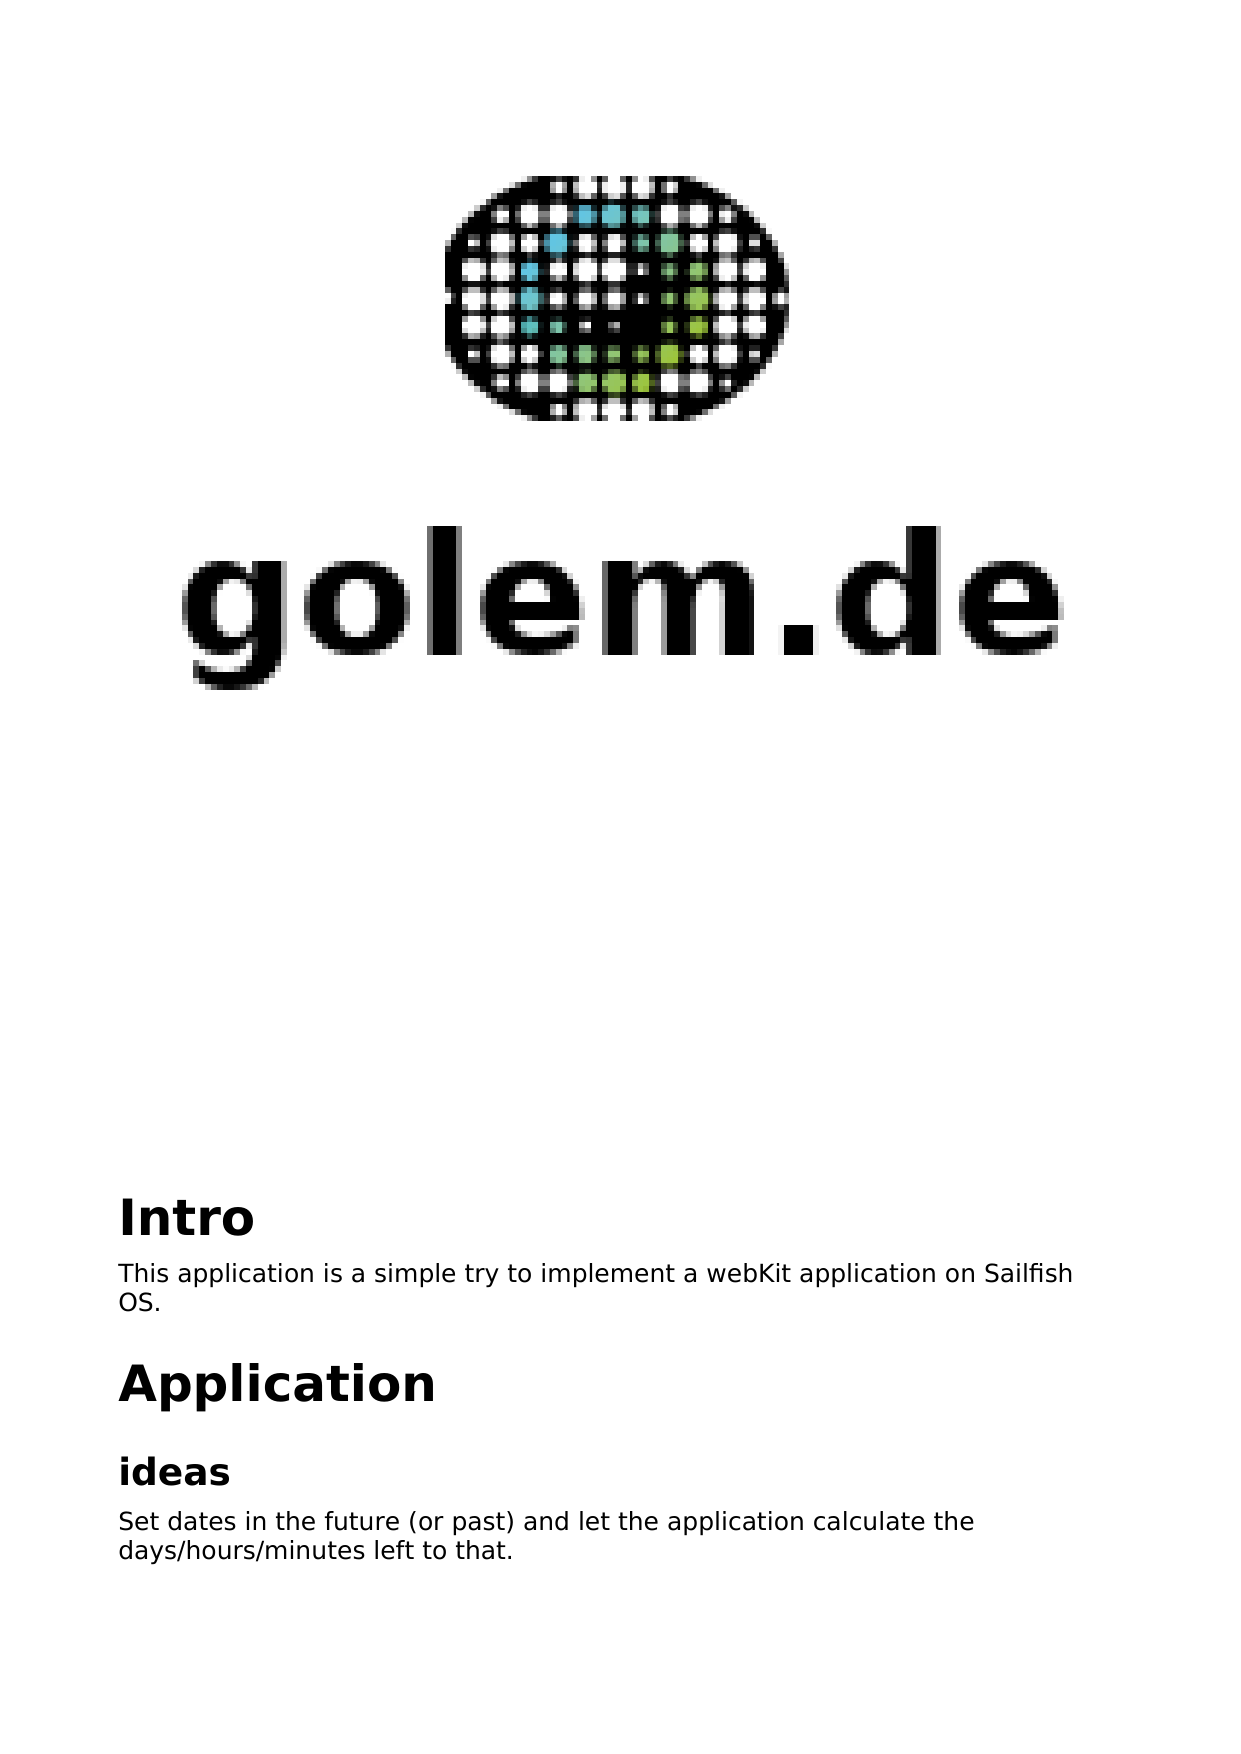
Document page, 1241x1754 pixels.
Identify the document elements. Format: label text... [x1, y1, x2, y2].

subtitle Intro [118, 1189, 1122, 1247]
text This application is a simple try to implement a webKit application on Sailfish OS. [118, 1259, 1122, 1318]
subtitle ideas [118, 1451, 1122, 1495]
text Set dates in the future (or past) and let the application calculate the days/hours/minutes left to that. [118, 1507, 1122, 1566]
subtitle Application [118, 1355, 1122, 1413]
picture [118, 118, 1123, 1122]
